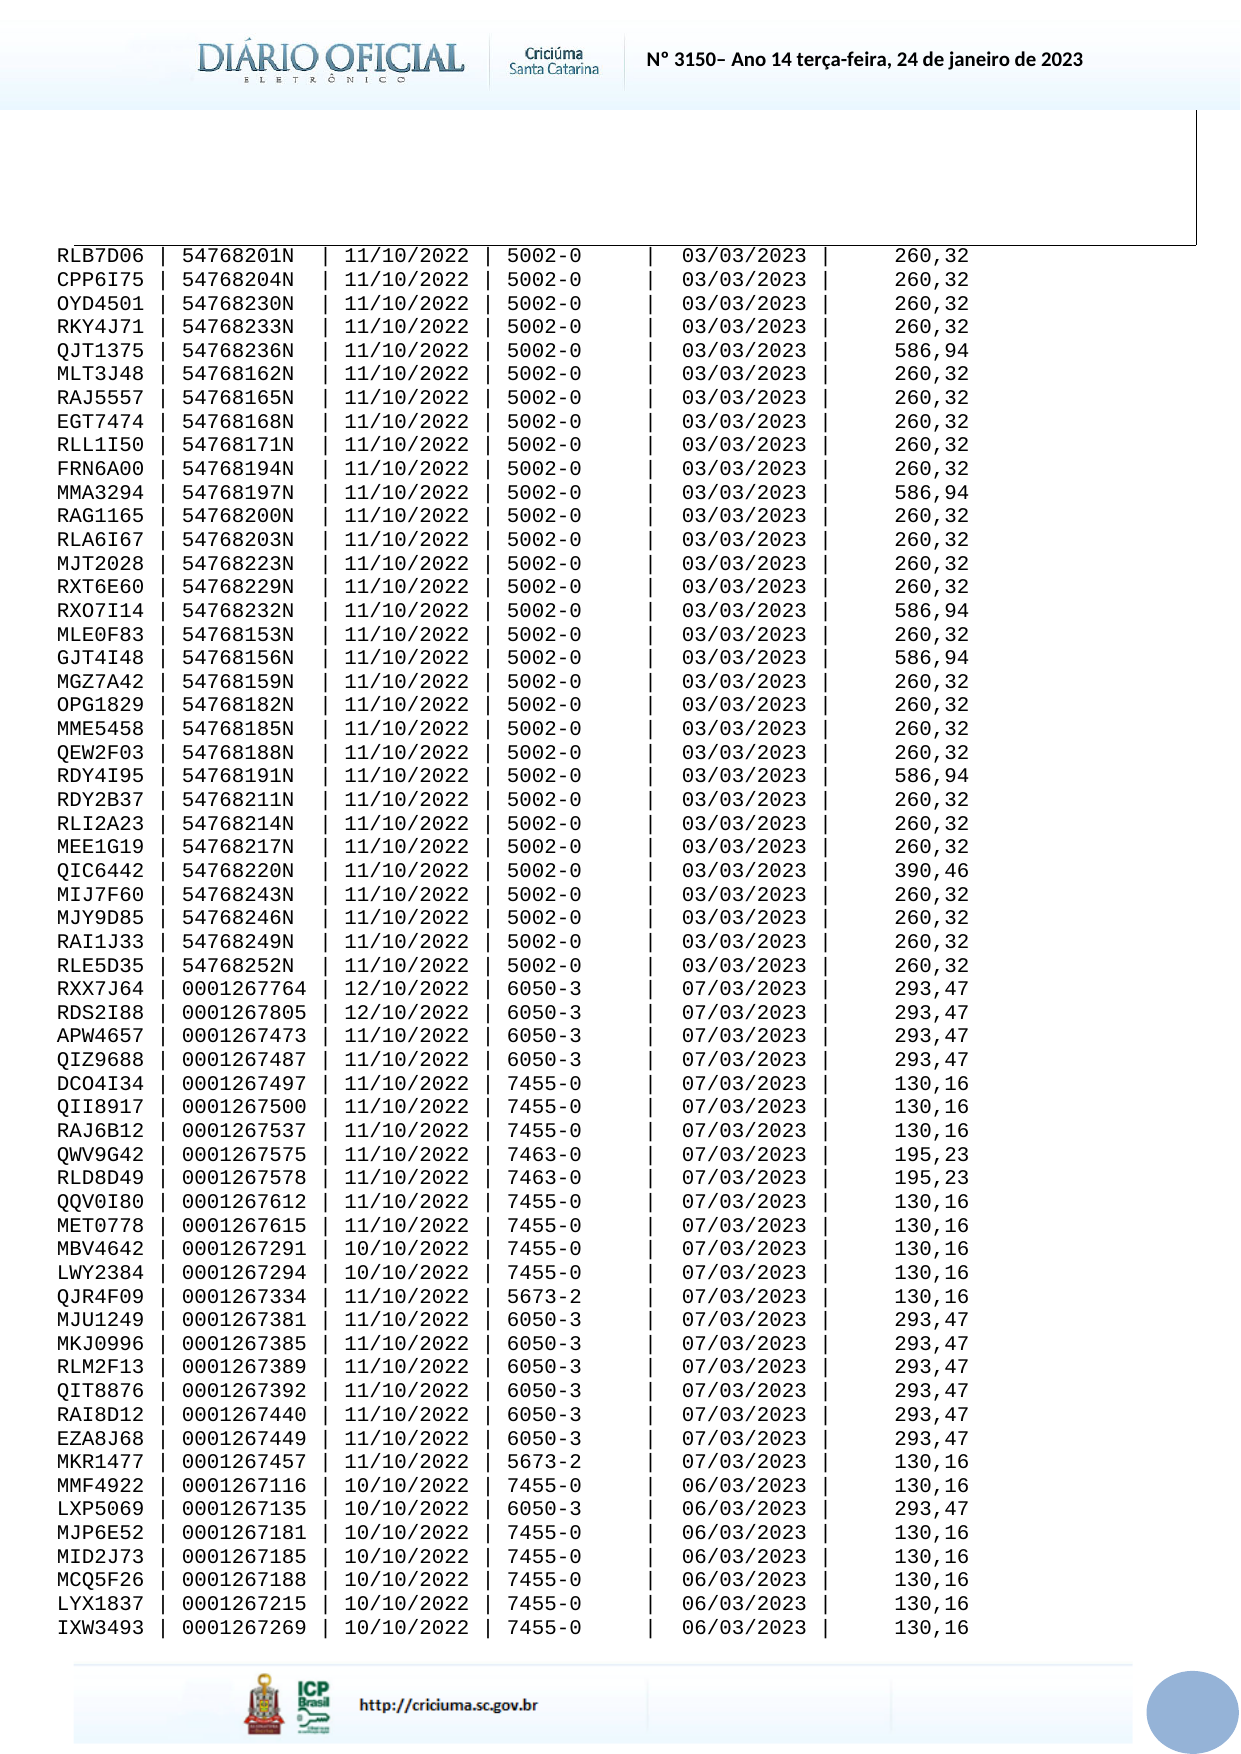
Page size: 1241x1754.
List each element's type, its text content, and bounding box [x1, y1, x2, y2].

text OPG1829 | 54768182N | 11/10/2022 | 5002-0 | 03/03/2023 | 260,32 [44, 694, 1196, 718]
text QIC6442 | 54768220N | 11/10/2022 | 5002-0 | 03/03/2023 | 390,46 [44, 860, 1196, 884]
text RAG1165 | 54768200N | 11/10/2022 | 5002-0 | 03/03/2023 | 260,32 [44, 505, 1196, 529]
text LXP5069 | 0001267135 | 10/10/2022 | 6050-3 | 06/03/2023 | 293,47 [44, 1498, 1196, 1522]
text MMF4922 | 0001267116 | 10/10/2022 | 7455-0 | 06/03/2023 | 130,16 [44, 1475, 1196, 1498]
text MJP6E52 | 0001267181 | 10/10/2022 | 7455-0 | 06/03/2023 | 130,16 [44, 1522, 1196, 1546]
text MKJ0996 | 0001267385 | 11/10/2022 | 6050-3 | 07/03/2023 | 293,47 [44, 1333, 1196, 1357]
text RDY4I95 | 54768191N | 11/10/2022 | 5002-0 | 03/03/2023 | 586,94 [44, 765, 1196, 789]
text MJU1249 | 0001267381 | 11/10/2022 | 6050-3 | 07/03/2023 | 293,47 [44, 1309, 1196, 1333]
text APW4657 | 0001267473 | 11/10/2022 | 6050-3 | 07/03/2023 | 293,47 [44, 1026, 1196, 1049]
text RDY2B37 | 54768211N | 11/10/2022 | 5002-0 | 03/03/2023 | 260,32 [44, 789, 1196, 813]
text GJT4I48 | 54768156N | 11/10/2022 | 5002-0 | 03/03/2023 | 586,94 [44, 647, 1196, 671]
text DCO4I34 | 0001267497 | 11/10/2022 | 7455-0 | 07/03/2023 | 130,16 [44, 1073, 1196, 1096]
text MIJ7F60 | 54768243N | 11/10/2022 | 5002-0 | 03/03/2023 | 260,32 [44, 884, 1196, 907]
text MBV4642 | 0001267291 | 10/10/2022 | 7455-0 | 07/03/2023 | 130,16 [44, 1238, 1196, 1262]
text QWV9G42 | 0001267575 | 11/10/2022 | 7463-0 | 07/03/2023 | 195,23 [44, 1144, 1196, 1167]
text RXX7J64 | 0001267764 | 12/10/2022 | 6050-3 | 07/03/2023 | 293,47 [44, 978, 1196, 1002]
text RXO7I14 | 54768232N | 11/10/2022 | 5002-0 | 03/03/2023 | 586,94 [44, 600, 1196, 623]
text RLD8D49 | 0001267578 | 11/10/2022 | 7463-0 | 07/03/2023 | 195,23 [44, 1167, 1196, 1191]
text RLB7D06 | 54768201N | 11/10/2022 | 5002-0 | 03/03/2023 | 260,32 [44, 245, 1196, 269]
text QQV0I80 | 0001267612 | 11/10/2022 | 7455-0 | 07/03/2023 | 130,16 [44, 1191, 1196, 1215]
text EGT7474 | 54768168N | 11/10/2022 | 5002-0 | 03/03/2023 | 260,32 [44, 411, 1196, 434]
text MJT2028 | 54768223N | 11/10/2022 | 5002-0 | 03/03/2023 | 260,32 [44, 553, 1196, 576]
text RXT6E60 | 54768229N | 11/10/2022 | 5002-0 | 03/03/2023 | 260,32 [44, 576, 1196, 600]
text MGZ7A42 | 54768159N | 11/10/2022 | 5002-0 | 03/03/2023 | 260,32 [44, 671, 1196, 694]
text RLI2A23 | 54768214N | 11/10/2022 | 5002-0 | 03/03/2023 | 260,32 [44, 813, 1196, 836]
text FRN6A00 | 54768194N | 11/10/2022 | 5002-0 | 03/03/2023 | 260,32 [44, 458, 1196, 482]
text RLE5D35 | 54768252N | 11/10/2022 | 5002-0 | 03/03/2023 | 260,32 [44, 954, 1196, 978]
text QJR4F09 | 0001267334 | 11/10/2022 | 5673-2 | 07/03/2023 | 130,16 [44, 1286, 1196, 1309]
text RAI1J33 | 54768249N | 11/10/2022 | 5002-0 | 03/03/2023 | 260,32 [44, 931, 1196, 954]
text IXW3493 | 0001267269 | 10/10/2022 | 7455-0 | 06/03/2023 | 130,16 [44, 1617, 1196, 1640]
text QIZ9688 | 0001267487 | 11/10/2022 | 6050-3 | 07/03/2023 | 293,47 [44, 1049, 1196, 1073]
text QII8917 | 0001267500 | 11/10/2022 | 7455-0 | 07/03/2023 | 130,16 [44, 1096, 1196, 1120]
text EZA8J68 | 0001267449 | 11/10/2022 | 6050-3 | 07/03/2023 | 293,47 [44, 1427, 1196, 1451]
text MJY9D85 | 54768246N | 11/10/2022 | 5002-0 | 03/03/2023 | 260,32 [44, 907, 1196, 931]
text OYD4501 | 54768230N | 11/10/2022 | 5002-0 | 03/03/2023 | 260,32 [44, 292, 1196, 316]
text MET0778 | 0001267615 | 11/10/2022 | 7455-0 | 07/03/2023 | 130,16 [44, 1215, 1196, 1238]
text QIT8876 | 0001267392 | 11/10/2022 | 6050-3 | 07/03/2023 | 293,47 [44, 1380, 1196, 1404]
text MCQ5F26 | 0001267188 | 10/10/2022 | 7455-0 | 06/03/2023 | 130,16 [44, 1569, 1196, 1593]
text RAI8D12 | 0001267440 | 11/10/2022 | 6050-3 | 07/03/2023 | 293,47 [44, 1404, 1196, 1427]
text RLM2F13 | 0001267389 | 11/10/2022 | 6050-3 | 07/03/2023 | 293,47 [44, 1357, 1196, 1380]
text CPP6I75 | 54768204N | 11/10/2022 | 5002-0 | 03/03/2023 | 260,32 [44, 269, 1196, 292]
text QEW2F03 | 54768188N | 11/10/2022 | 5002-0 | 03/03/2023 | 260,32 [44, 742, 1196, 765]
text QJT1375 | 54768236N | 11/10/2022 | 5002-0 | 03/03/2023 | 586,94 [44, 340, 1196, 363]
text LWY2384 | 0001267294 | 10/10/2022 | 7455-0 | 07/03/2023 | 130,16 [44, 1262, 1196, 1286]
text RLL1I50 | 54768171N | 11/10/2022 | 5002-0 | 03/03/2023 | 260,32 [44, 434, 1196, 458]
text MLT3J48 | 54768162N | 11/10/2022 | 5002-0 | 03/03/2023 | 260,32 [44, 363, 1196, 387]
text MEE1G19 | 54768217N | 11/10/2022 | 5002-0 | 03/03/2023 | 260,32 [44, 836, 1196, 860]
text RAJ6B12 | 0001267537 | 11/10/2022 | 7455-0 | 07/03/2023 | 130,16 [44, 1120, 1196, 1144]
text RLA6I67 | 54768203N | 11/10/2022 | 5002-0 | 03/03/2023 | 260,32 [44, 529, 1196, 553]
text MMA3294 | 54768197N | 11/10/2022 | 5002-0 | 03/03/2023 | 586,94 [44, 482, 1196, 505]
text RAJ5557 | 54768165N | 11/10/2022 | 5002-0 | 03/03/2023 | 260,32 [44, 387, 1196, 411]
text RDS2I88 | 0001267805 | 12/10/2022 | 6050-3 | 07/03/2023 | 293,47 [44, 1002, 1196, 1026]
text MME5458 | 54768185N | 11/10/2022 | 5002-0 | 03/03/2023 | 260,32 [44, 718, 1196, 742]
text MID2J73 | 0001267185 | 10/10/2022 | 7455-0 | 06/03/2023 | 130,16 [44, 1546, 1196, 1569]
text MLE0F83 | 54768153N | 11/10/2022 | 5002-0 | 03/03/2023 | 260,32 [44, 623, 1196, 647]
text LYX1837 | 0001267215 | 10/10/2022 | 7455-0 | 06/03/2023 | 130,16 [44, 1593, 1196, 1617]
text MKR1477 | 0001267457 | 11/10/2022 | 5673-2 | 07/03/2023 | 130,16 [44, 1451, 1196, 1475]
text RKY4J71 | 54768233N | 11/10/2022 | 5002-0 | 03/03/2023 | 260,32 [44, 316, 1196, 340]
